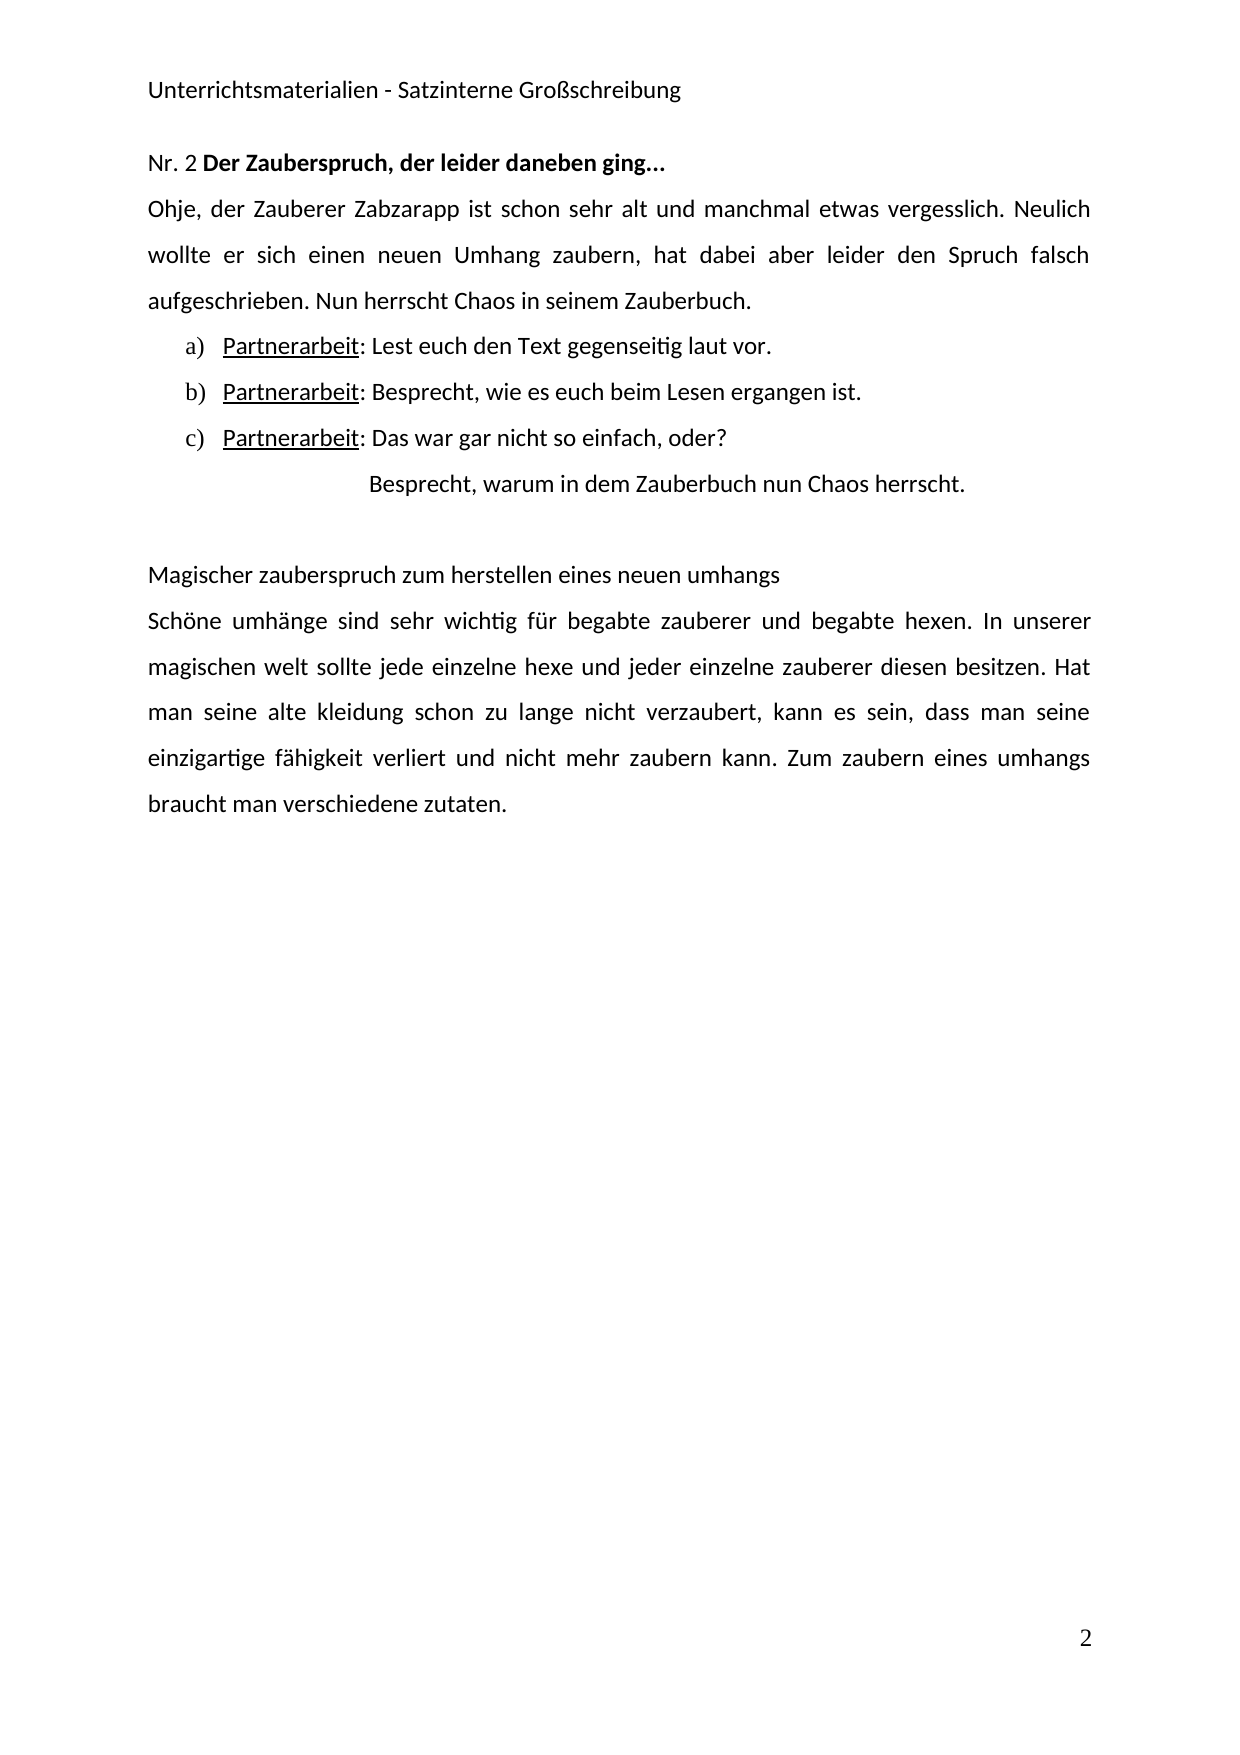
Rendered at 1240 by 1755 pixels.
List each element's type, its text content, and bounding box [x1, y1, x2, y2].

list Partnerarbeit: Lest euch den Text gegenseitig laut vor. [185, 331, 1092, 361]
text Magischer zauberspruch zum herstellen eines neuen umhangs [148, 559, 1092, 590]
text Nr. 2 Der Zauberspruch, der leider daneben ging... [148, 148, 1092, 178]
list Besprecht, warum in dem Zauberbuch nun Chaos herrscht. [296, 468, 1092, 498]
list Partnerarbeit: Das war gar nicht so einfach, oder? [185, 422, 1092, 452]
list Partnerarbeit: Besprecht, wie es euch beim Lesen ergangen ist. [185, 376, 1092, 407]
text Ohje, der Zauberer Zabzarapp ist schon sehr alt und manchmal etwas vergesslich. Neulich wollte er sich einen neuen Umhang zaubern, hat dabei aber leider den Spruch falsch aufgeschrieben. Nun herrscht Chaos in seinem Zauberbuch. [148, 193, 1092, 315]
text Schöne umhänge sind sehr wichtig für begabte zauberer und begabte hexen. In unserer magischen welt sollte jede einzelne hexe und jeder einzelne zauberer diesen besitzen. Hat man seine alte kleidung schon zu lange nicht verzaubert, kann es sein, dass man seine einzigartige fähigkeit verliert und nicht mehr zaubern kann. Zum zaubern eines umhangs braucht man verschiedene zutaten. [148, 605, 1092, 818]
